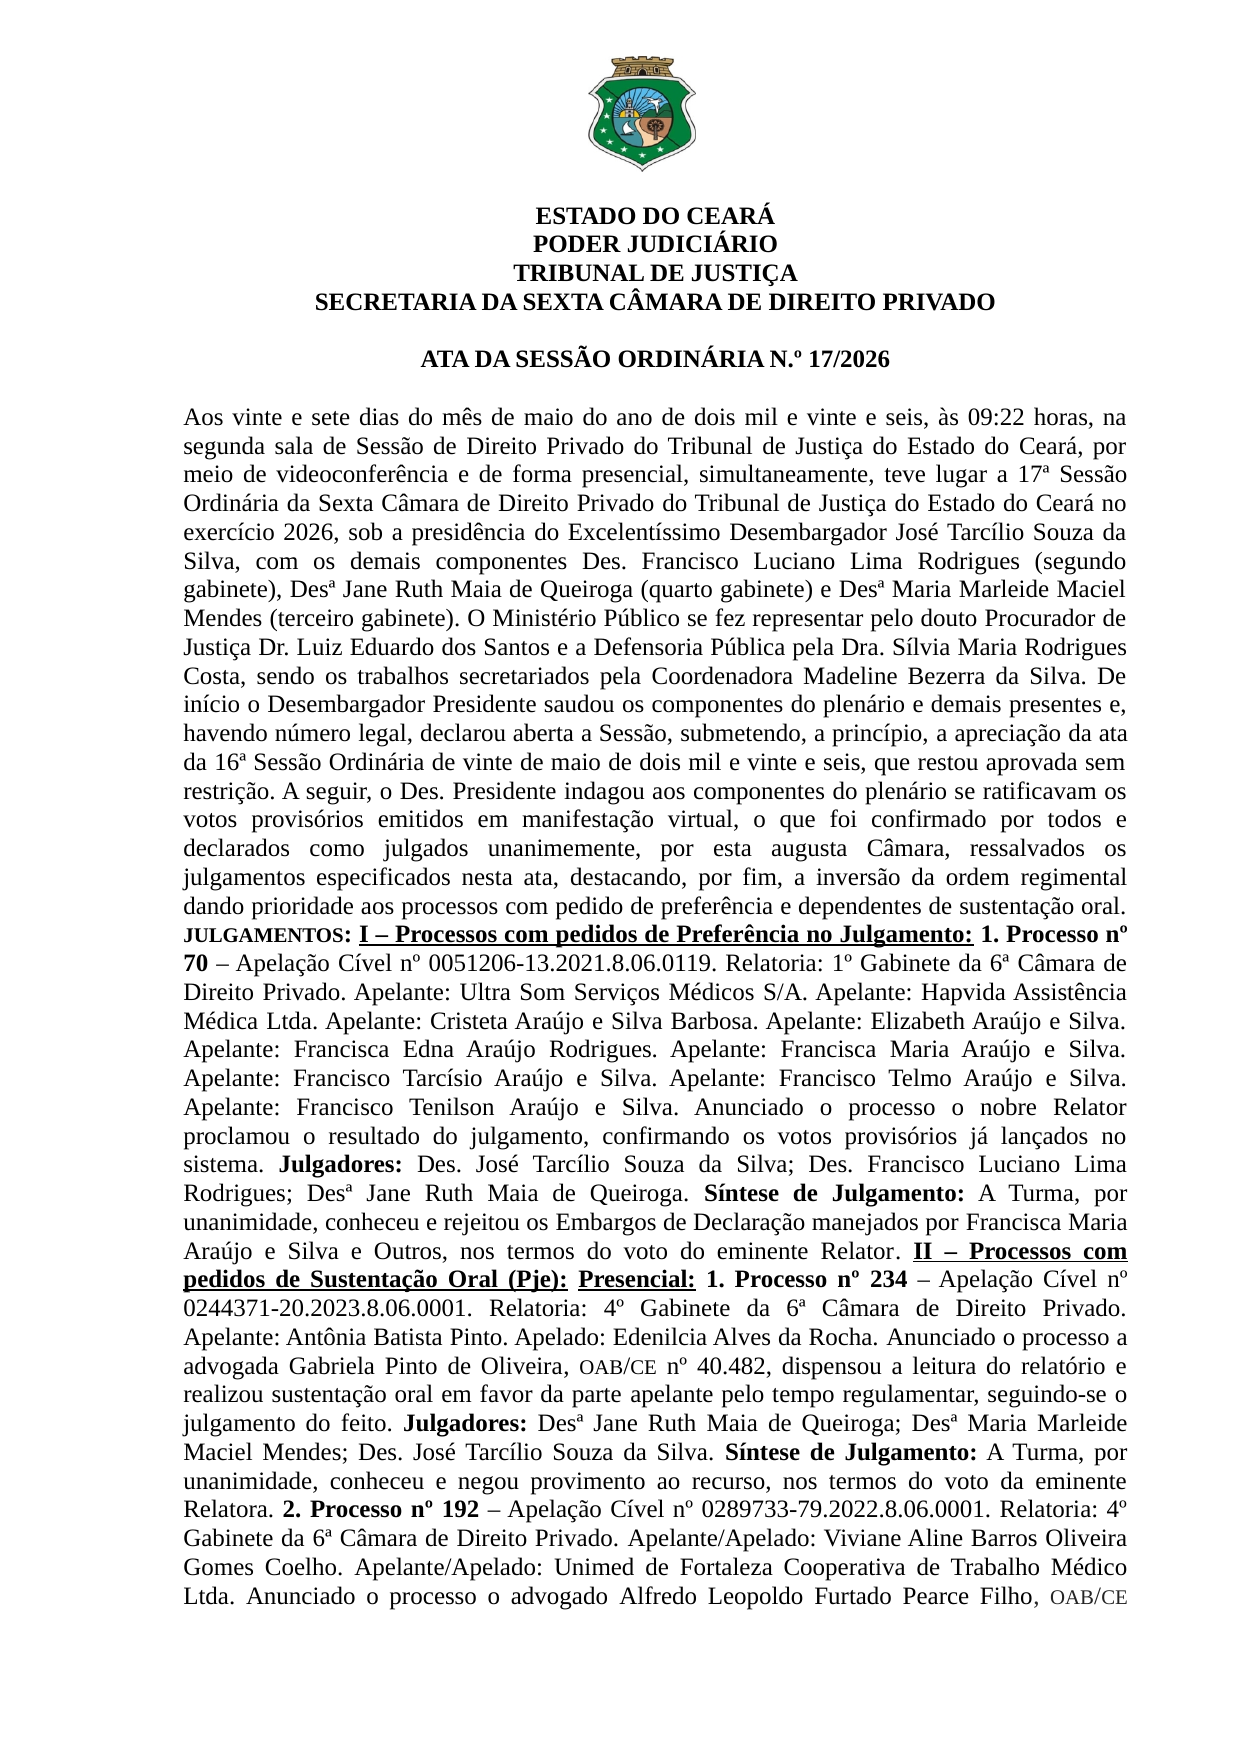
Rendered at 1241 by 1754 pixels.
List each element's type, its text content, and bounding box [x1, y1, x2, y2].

picture [588, 56, 696, 172]
text Aos vinte e sete dias do mês de maio do ano de dois mil e vinte e seis, às 09:22 horas, na segunda sala de Sessão de Direito Privado do Tribunal de Justiça do Estado do Ceará, por meio de videoconferência e de forma presencial, simultaneamente, teve lugar a 17ª Sessão Ordinária da Sexta Câmara de Direito Privado do Tribunal de Justiça do Estado do Ceará no exercício 2026, sob a presidência do Excelentíssimo Desembargador José Tarcílio Souza da Silva, com os demais componentes Des. Francisco Luciano Lima Rodrigues (segundo gabinete), Desª Jane Ruth Maia de Queiroga (quarto gabinete) e Desª Maria Marleide Maciel Mendes (terceiro gabinete). O Ministério Público se fez representar pelo douto Procurador de Justiça Dr. Luiz Eduardo dos Santos e a Defensoria Pública pela Dra. Sílvia Maria Rodrigues Costa, sendo os trabalhos secretariados pela Coordenadora Madeline Bezerra da Silva. De início o Desembargador Presidente saudou os componentes do plenário e demais presentes e, havendo número legal, declarou aberta a Sessão, submetendo, a princípio, a apreciação da ata da 16ª Sessão Ordinária de vinte de maio de dois mil e vinte e seis, que restou aprovada sem restrição. A seguir, o Des. Presidente indagou aos componentes do plenário se ratificavam os votos provisórios emitidos em manifestação virtual, o que foi confirmado por todos e declarados como julgados unanimemente, por esta augusta Câmara, ressalvados os julgamentos especificados nesta ata, destacando, por fim, a inversão da ordem regimental dando prioridade aos processos com pedido de preferência e dependentes de sustentação oral. JULGAMENTOS: I – Processos com pedidos de Preferência no Julgamento: 1. Processo nº 70 – Apelação Cível nº 0051206-13.2021.8.06.0119. Relatoria: 1º Gabinete da 6ª Câmara de Direito Privado. Apelante: Ultra Som Serviços Médicos S/A. Apelante: Hapvida Assistência Médica Ltda. Apelante: Cristeta Araújo e Silva Barbosa. Apelante: Elizabeth Araújo e Silva. Apelante: Francisca Edna Araújo Rodrigues. Apelante: Francisca Maria Araújo e Silva. Apelante: Francisco Tarcísio Araújo e Silva. Apelante: Francisco Telmo Araújo e Silva. Apelante: Francisco Tenilson Araújo e Silva. Anunciado o processo o nobre Relator proclamou o resultado do julgamento, confirmando os votos provisórios já lançados no sistema. Julgadores: Des. José Tarcílio Souza da Silva; Des. Francisco Luciano Lima Rodrigues; Desª Jane Ruth Maia de Queiroga. Síntese de Julgamento: A Turma, por unanimidade, conheceu e rejeitou os Embargos de Declaração manejados por Francisca Maria Araújo e Silva e Outros, nos termos do voto do eminente Relator. II – Processos com pedidos de Sustentação Oral (Pje): Presencial: 1. Processo nº 234 – Apelação Cível nº 0244371-20.2023.8.06.0001. Relatoria: 4º Gabinete da 6ª Câmara de Direito Privado. Apelante: Antônia Batista Pinto. Apelado: Edenilcia Alves da Rocha. Anunciado o processo a advogada Gabriela Pinto de Oliveira, OAB/CE nº 40.482, dispensou a leitura do relatório e realizou sustentação oral em favor da parte apelante pelo tempo regulamentar, seguindo-se o julgamento do feito. Julgadores: Desª Jane Ruth Maia de Queiroga; Desª Maria Marleide Maciel Mendes; Des. José Tarcílio Souza da Silva. Síntese de Julgamento: A Turma, por unanimidade, conheceu e negou provimento ao recurso, nos termos do voto da eminente Relatora. 2. Processo nº 192 – Apelação Cível nº 0289733-79.2022.8.06.0001. Relatoria: 4º Gabinete da 6ª Câmara de Direito Privado. Apelante/Apelado: Viviane Aline Barros Oliveira Gomes Coelho. Apelante/Apelado: Unimed de Fortaleza Cooperativa de Trabalho Médico Ltda. Anunciado o processo o advogado Alfredo Leopoldo Furtado Pearce Filho, OAB/CE [183, 402, 1128, 1609]
text TRIBUNAL DE JUSTIÇA [183, 258, 1128, 287]
text ATA DA SESSÃO ORDINÁRIA N.º 17/2026 [183, 344, 1128, 373]
text SECRETARIA DA SEXTA CÂMARA DE DIREITO PRIVADO [183, 287, 1128, 316]
text PODER JUDICIÁRIO [183, 229, 1128, 258]
text ESTADO DO CEARÁ [183, 201, 1128, 229]
